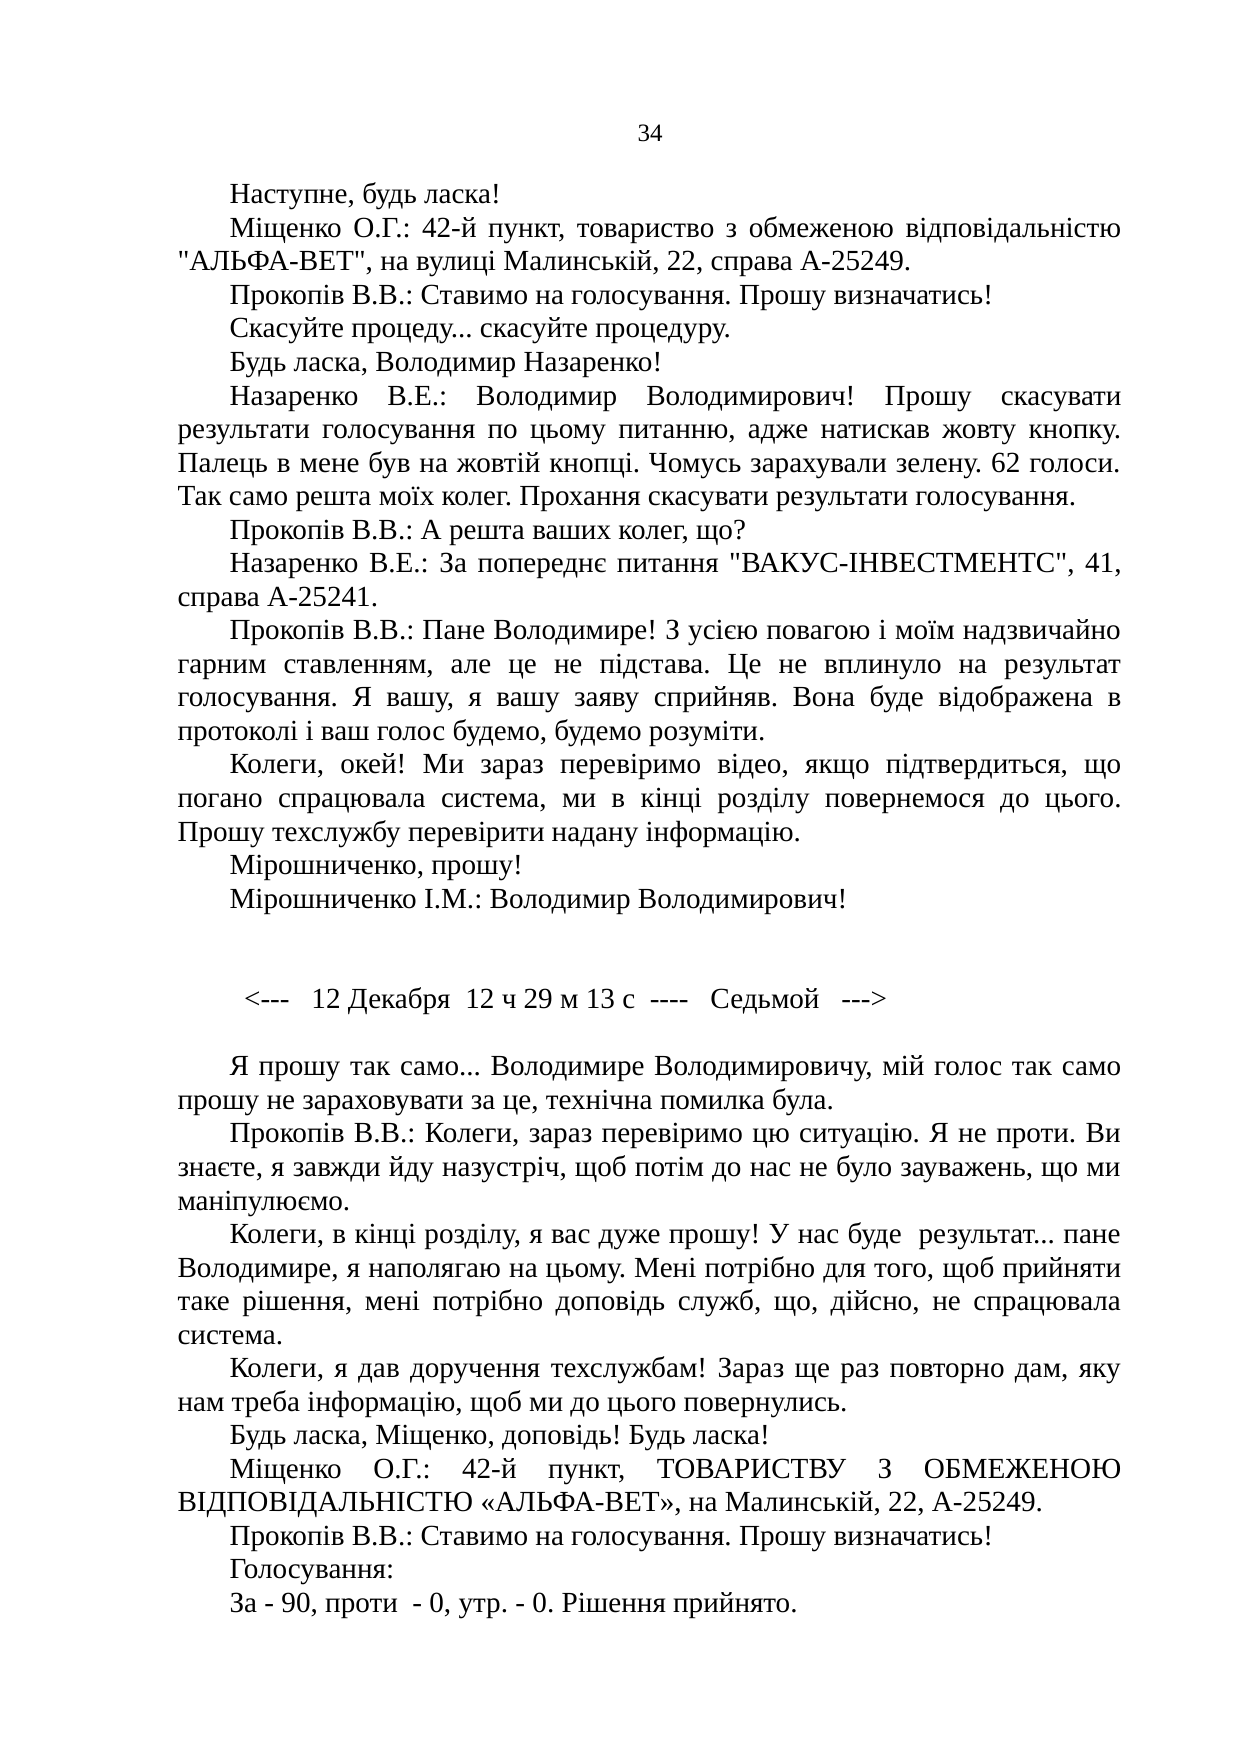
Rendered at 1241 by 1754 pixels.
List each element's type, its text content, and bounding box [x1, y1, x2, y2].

text Колеги, в кінці розділу, я вас дуже прошу! У нас буде результат... пане Володимире, я наполягаю на цьому. Мені потрібно для того, щоб прийняти таке рішення, мені потрібно доповідь служб, що, дійсно, не спрацювала система. [177, 1216, 1122, 1350]
text Голосування: [177, 1552, 1122, 1585]
text Назаренко В.Е.: Володимир Володимирович! Прошу скасувати результати голосування по цьому питанню, адже натискав жовту кнопку. Палець в мене був на жовтій кнопці. Чомусь зарахували зелену. 62 голоси. Так само решта моїх колег. Прохання скасувати результати голосування. [177, 378, 1122, 512]
text Прокопів В.В.: Ставимо на голосування. Прошу визначатись! [177, 277, 1122, 311]
text Скасуйте процеду... скасуйте процедуру. [177, 311, 1122, 344]
text Мірошниченко, прошу! [177, 847, 1122, 881]
text Наступне, будь ласка! [177, 176, 1122, 210]
text Назаренко В.Е.: За попереднє питання "ВАКУС-ІНВЕСТМЕНТС", 41, справа А-25241. [177, 545, 1122, 612]
text Прокопів В.В.: Колеги, зараз перевіримо цю ситуацію. Я не проти. Ви знаєте, я завжди йду назустріч, щоб потім до нас не було зауважень, що ми маніпулюємо. [177, 1116, 1122, 1216]
text Міщенко О.Г.: 42-й пункт, товариство з обмеженою відповідальністю "АЛЬФА-ВЕТ", на вулиці Малинській, 22, справа А-25249. [177, 210, 1122, 277]
text Будь ласка, Міщенко, доповідь! Будь ласка! [177, 1417, 1122, 1451]
text Колеги, окей! Ми зараз перевіримо відео, якщо підтвердиться, що погано спрацювала система, ми в кінці розділу повернемося до цього. Прошу техслужбу перевірити надану інформацію. [177, 747, 1122, 847]
text Прокопів В.В.: А решта ваших колег, що? [177, 512, 1122, 545]
text <--- 12 Декабря 12 ч 29 м 13 с ---- Седьмой ---> [177, 981, 1122, 1015]
text За - 90, проти - 0, утр. - 0. Рішення прийнято. [177, 1585, 1122, 1619]
text Колеги, я дав доручення техслужбам! Зараз ще раз повторно дам, яку нам треба інформацію, щоб ми до цього повернулись. [177, 1350, 1122, 1417]
text Мірошниченко І.М.: Володимир Володимирович! [177, 881, 1122, 914]
text Прокопів В.В.: Ставимо на голосування. Прошу визначатись! [177, 1518, 1122, 1552]
text Міщенко О.Г.: 42-й пункт, ТОВАРИСТВУ З ОБМЕЖЕНОЮ ВІДПОВІДАЛЬНІСТЮ «АЛЬФА-ВЕТ», на Малинській, 22, А-25249. [177, 1451, 1122, 1518]
text Прокопів В.В.: Пане Володимире! З усією повагою і моїм надзвичайно гарним ставленням, але це не підстава. Це не вплинуло на результат голосування. Я вашу, я вашу заяву сприйняв. Вона буде відображена в протоколі і ваш голос будемо, будемо розуміти. [177, 612, 1122, 747]
text Я прошу так само... Володимире Володимировичу, мій голос так само прошу не зараховувати за це, технічна помилка була. [177, 1048, 1122, 1116]
text Будь ласка, Володимир Назаренко! [177, 344, 1122, 378]
